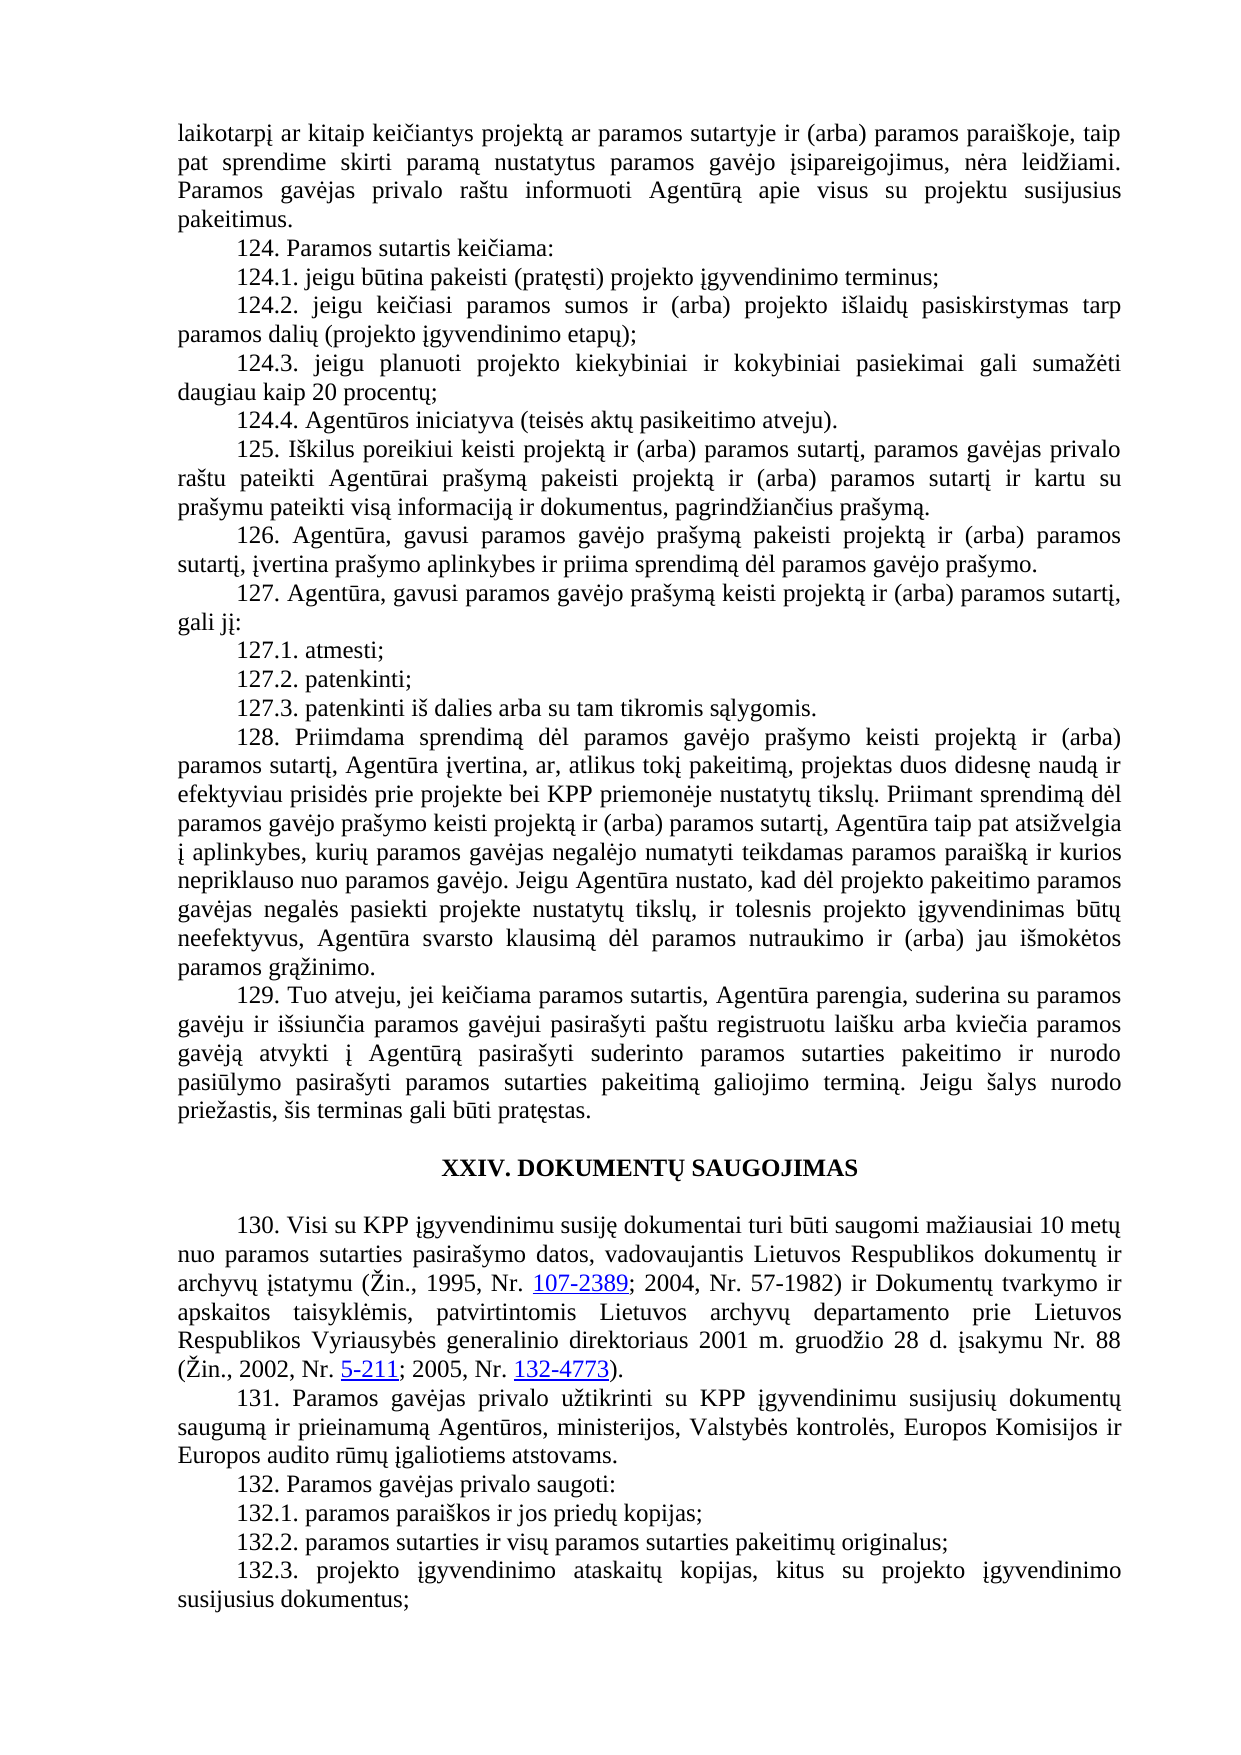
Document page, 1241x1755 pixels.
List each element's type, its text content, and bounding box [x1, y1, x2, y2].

text 124. Paramos sutartis keičiama: [177, 233, 1122, 262]
text 130. Visi su KPP įgyvendinimu susiję dokumentai turi būti saugomi mažiausiai 10 metų nuo paramos sutarties pasirašymo datos, vadovaujantis Lietuvos Respublikos dokumentų ir archyvų įstatymu (Žin., 1995, Nr. 107-2389; 2004, Nr. 57-1982) ir Dokumentų tvarkymo ir apskaitos taisyklėmis, patvirtintomis Lietuvos archyvų departamento prie Lietuvos Respublikos Vyriausybės generalinio direktoriaus 2001 m. gruodžio 28 d. įsakymu Nr. 88 (Žin., 2002, Nr. 5-211; 2005, Nr. 132-4773). [177, 1211, 1122, 1383]
text 127.1. atmesti; [177, 636, 1122, 664]
text 124.3. jeigu planuoti projekto kiekybiniai ir kokybiniai pasiekimai gali sumažėti daugiau kaip 20 procentų; [177, 348, 1122, 406]
text 132.3. projekto įgyvendinimo ataskaitų kopijas, kitus su projekto įgyvendinimo susijusius dokumentus; [177, 1556, 1122, 1613]
text XXIV. DOKUMENTŲ SAUGOJIMAS [177, 1153, 1122, 1182]
text laikotarpį ar kitaip keičiantys projektą ar paramos sutartyje ir (arba) paramos paraiškoje, taip pat sprendime skirti paramą nustatytus paramos gavėjo įsipareigojimus, nėra leidžiami. Paramos gavėjas privalo raštu informuoti Agentūrą apie visus su projektu susijusius pakeitimus. [177, 118, 1122, 233]
text 131. Paramos gavėjas privalo užtikrinti su KPP įgyvendinimu susijusių dokumentų saugumą ir prieinamumą Agentūros, ministerijos, Valstybės kontrolės, Europos Komisijos ir Europos audito rūmų įgaliotiems atstovams. [177, 1383, 1122, 1469]
text 132.1. paramos paraiškos ir jos priedų kopijas; [177, 1498, 1122, 1527]
text 127.3. patenkinti iš dalies arba su tam tikromis sąlygomis. [177, 693, 1122, 722]
text 127. Agentūra, gavusi paramos gavėjo prašymą keisti projektą ir (arba) paramos sutartį, gali jį: [177, 578, 1122, 636]
text 124.1. jeigu būtina pakeisti (pratęsti) projekto įgyvendinimo terminus; [177, 262, 1122, 291]
text 124.4. Agentūros iniciatyva (teisės aktų pasikeitimo atveju). [177, 406, 1122, 434]
text 128. Priimdama sprendimą dėl paramos gavėjo prašymo keisti projektą ir (arba) paramos sutartį, Agentūra įvertina, ar, atlikus tokį pakeitimą, projektas duos didesnę naudą ir efektyviau prisidės prie projekte bei KPP priemonėje nustatytų tikslų. Priimant sprendimą dėl paramos gavėjo prašymo keisti projektą ir (arba) paramos sutartį, Agentūra taip pat atsižvelgia į aplinkybes, kurių paramos gavėjas negalėjo numatyti teikdamas paramos paraišką ir kurios nepriklauso nuo paramos gavėjo. Jeigu Agentūra nustato, kad dėl projekto pakeitimo paramos gavėjas negalės pasiekti projekte nustatytų tikslų, ir tolesnis projekto įgyvendinimas būtų neefektyvus, Agentūra svarsto klausimą dėl paramos nutraukimo ir (arba) jau išmokėtos paramos grąžinimo. [177, 722, 1122, 981]
text 124.2. jeigu keičiasi paramos sumos ir (arba) projekto išlaidų pasiskirstymas tarp paramos dalių (projekto įgyvendinimo etapų); [177, 291, 1122, 348]
text 132.2. paramos sutarties ir visų paramos sutarties pakeitimų originalus; [177, 1527, 1122, 1556]
text 125. Iškilus poreikiui keisti projektą ir (arba) paramos sutartį, paramos gavėjas privalo raštu pateikti Agentūrai prašymą pakeisti projektą ir (arba) paramos sutartį ir kartu su prašymu pateikti visą informaciją ir dokumentus, pagrindžiančius prašymą. [177, 434, 1122, 521]
text 127.2. patenkinti; [177, 664, 1122, 693]
text 126. Agentūra, gavusi paramos gavėjo prašymą pakeisti projektą ir (arba) paramos sutartį, įvertina prašymo aplinkybes ir priima sprendimą dėl paramos gavėjo prašymo. [177, 521, 1122, 578]
text 132. Paramos gavėjas privalo saugoti: [177, 1469, 1122, 1498]
text 129. Tuo atveju, jei keičiama paramos sutartis, Agentūra parengia, suderina su paramos gavėju ir išsiunčia paramos gavėjui pasirašyti paštu registruotu laišku arba kviečia paramos gavėją atvykti į Agentūrą pasirašyti suderinto paramos sutarties pakeitimo ir nurodo pasiūlymo pasirašyti paramos sutarties pakeitimą galiojimo terminą. Jeigu šalys nurodo priežastis, šis terminas gali būti pratęstas. [177, 981, 1122, 1124]
